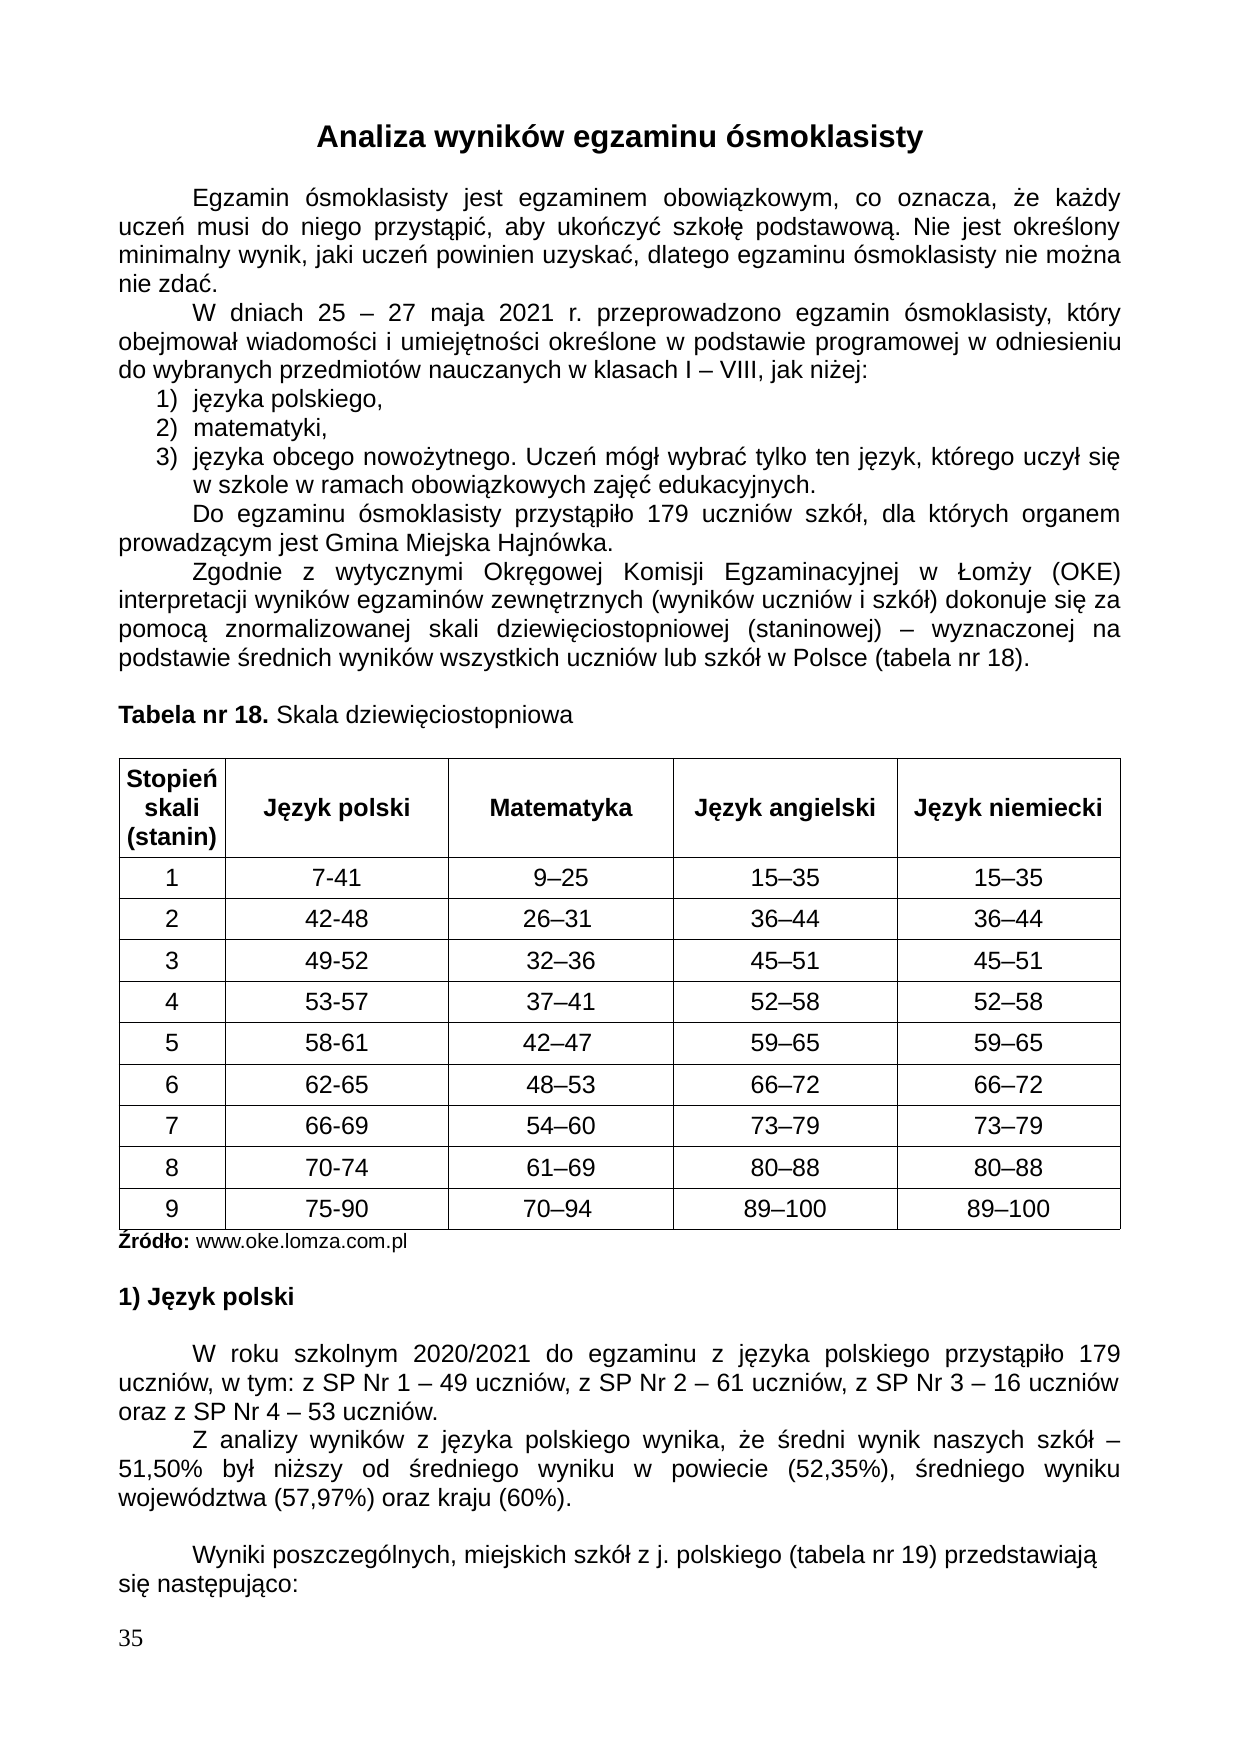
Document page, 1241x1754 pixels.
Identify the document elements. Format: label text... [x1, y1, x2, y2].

list matematyki, [156, 413, 1122, 442]
table_cell 58-61 [226, 1023, 448, 1063]
table_header Język polski [226, 759, 448, 857]
table_cell 3 [120, 940, 225, 981]
text Do egzaminu ósmoklasisty przystąpiło 179 uczniów szkół, dla których organem prowadzącym jest Gmina Miejska Hajnówka. [118, 499, 1122, 557]
table_cell 59–65 [674, 1023, 897, 1063]
table_cell 45–51 [674, 940, 897, 981]
table_cell 49-52 [226, 940, 448, 981]
table_cell 75-90 [226, 1189, 448, 1229]
table_cell 2 [120, 899, 225, 939]
text Źródło: www.oke.lomza.com.pl [118, 1229, 1122, 1253]
list języka obcego nowożytnego. Uczeń mógł wybrać tylko ten język, którego uczył się w szkole w ramach obowiązkowych zajęć edukacyjnych. [156, 442, 1122, 499]
table_cell 48–53 [449, 1065, 673, 1105]
text Z analizy wyników z języka polskiego wynika, że średni wynik naszych szkół – 51,50% był niższy od średniego wyniku w powiecie (52,35%), średniego wyniku województwa (57,97%) oraz kraju (60%). [118, 1425, 1122, 1512]
table_cell 37–41 [449, 982, 673, 1022]
table_cell 7 [120, 1106, 225, 1146]
text Tabela nr 18. Skala dziewięciostopniowa [118, 700, 1122, 729]
table_cell 7-41 [226, 858, 448, 898]
table_cell 73–79 [674, 1106, 897, 1146]
table_cell 36–44 [674, 899, 897, 939]
table_cell 66-69 [226, 1106, 448, 1146]
text Wyniki poszczególnych, miejskich szkół z j. polskiego (tabela nr 19) przedstawiają się następująco: [118, 1540, 1122, 1598]
table_cell 59–65 [898, 1023, 1120, 1063]
table_header Matematyka [449, 759, 673, 857]
table_cell 5 [120, 1023, 225, 1063]
text Zgodnie z wytycznymi Okręgowej Komisji Egzaminacyjnej w Łomży (OKE) interpretacji wyników egzaminów zewnętrznych (wyników uczniów i szkół) dokonuje się za pomocą znormalizowanej skali dziewięciostopniowej (staninowej) – wyznaczonej na podstawie średnich wyników wszystkich uczniów lub szkół w Polsce (tabela nr 18). [118, 557, 1122, 672]
table_cell 53-57 [226, 982, 448, 1022]
table_cell 36–44 [898, 899, 1120, 939]
table_cell 52–58 [674, 982, 897, 1022]
table_cell 52–58 [898, 982, 1120, 1022]
table_cell 15–35 [898, 858, 1120, 898]
table_cell 73–79 [898, 1106, 1120, 1146]
table_cell 1 [120, 858, 225, 898]
table_cell 4 [120, 982, 225, 1022]
table_cell 89–100 [898, 1189, 1120, 1229]
table_cell 9 [120, 1189, 225, 1229]
table_cell 6 [120, 1065, 225, 1105]
text W roku szkolnym 2020/2021 do egzaminu z języka polskiego przystąpiło 179 uczniów, w tym: z SP Nr 1 – 49 uczniów, z SP Nr 2 – 61 uczniów, z SP Nr 3 – 16 uczniów oraz z SP Nr 4 – 53 uczniów. [118, 1339, 1122, 1425]
text Analiza wyników egzaminu ósmoklasisty [118, 118, 1122, 154]
table_cell 8 [120, 1147, 225, 1187]
table_cell 26–31 [449, 899, 673, 939]
table_cell 80–88 [674, 1147, 897, 1187]
table_cell 89–100 [674, 1189, 897, 1229]
text W dniach 25 – 27 maja 2021 r. przeprowadzono egzamin ósmoklasisty, który obejmował wiadomości i umiejętności określone ‎w podstawie programowej w odniesieniu do wybranych przedmiotów ‎nauczanych w klasach I – VIII, jak niżej: [118, 298, 1122, 384]
table_header Język niemiecki [898, 759, 1120, 857]
table_cell 54–60 [449, 1106, 673, 1146]
table_cell 62-65 [226, 1065, 448, 1105]
table_cell 32–36 [449, 940, 673, 981]
table_cell 45–51 [898, 940, 1120, 981]
table_cell 15–35 [674, 858, 897, 898]
table_cell 66–72 [674, 1065, 897, 1105]
table_cell 42–47 [449, 1023, 673, 1063]
table_cell 9–25 [449, 858, 673, 898]
text 1) Język polski [118, 1282, 1122, 1310]
list języka polskiego, [156, 384, 1122, 413]
table_cell 66–72 [898, 1065, 1120, 1105]
table_cell 70-74 [226, 1147, 448, 1187]
table_cell 42-48 [226, 899, 448, 939]
text Egzamin ósmoklasisty jest egzaminem obowiązkowym, co oznacza, że każdy uczeń musi do niego przystąpić, aby ukończyć szkołę podstawową. Nie jest określony minimalny wynik, jaki uczeń powinien uzyskać, dlatego egzaminu ósmoklasisty nie można nie zdać. [118, 183, 1122, 298]
table_cell 70–94 [449, 1189, 673, 1229]
table_header Język angielski [674, 759, 897, 857]
table_header Stopień skali (stanin) [120, 759, 225, 857]
table_cell 80–88 [898, 1147, 1120, 1187]
table_cell 61–69 [449, 1147, 673, 1187]
